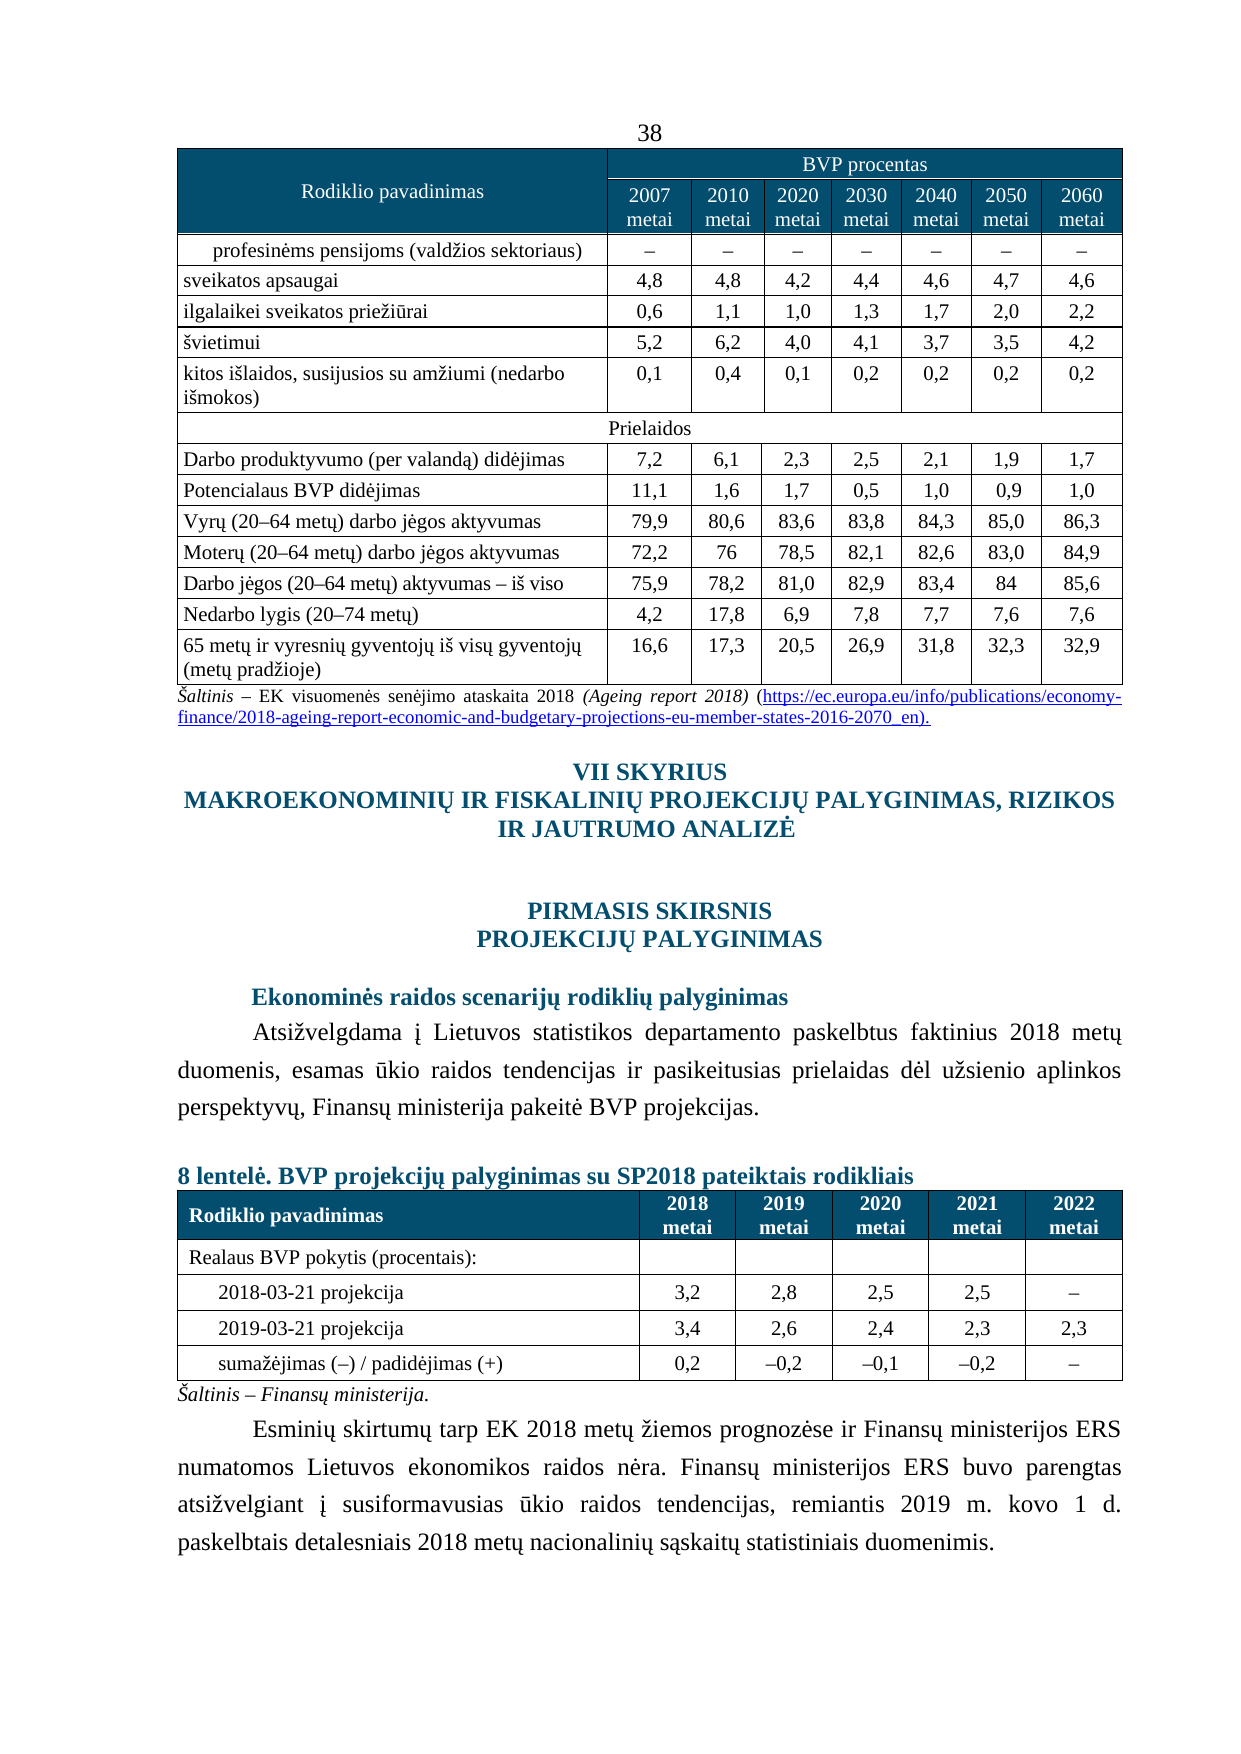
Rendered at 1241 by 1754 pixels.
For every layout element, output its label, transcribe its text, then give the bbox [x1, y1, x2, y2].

table_cell 4,8 [692, 266, 764, 295]
table_cell 83,8 [832, 506, 901, 536]
table_header 2022 metai [1026, 1191, 1122, 1239]
table_cell profesinėms pensijoms (valdžios sektoriaus) [178, 235, 607, 264]
table_cell 2,1 [902, 444, 971, 474]
table_cell 2,5 [832, 444, 901, 474]
table_cell 82,9 [832, 568, 901, 598]
table_cell 4,7 [972, 266, 1041, 295]
table_cell 82,6 [902, 537, 971, 567]
table_cell 4,1 [832, 328, 901, 357]
table_cell 2,4 [833, 1311, 928, 1345]
table_cell 0,2 [972, 358, 1041, 412]
table_cell [833, 1240, 928, 1274]
table_cell [929, 1240, 1025, 1274]
table_cell 0,5 [832, 475, 901, 505]
table_cell 79,9 [608, 506, 691, 536]
table_cell 1,1 [692, 296, 764, 326]
table_cell 83,6 [762, 506, 831, 536]
text Atsižvelgdama į Lietuvos statistikos departamento paskelbtus faktinius 2018 metų duomenis, esamas ūkio raidos tendencijas ir pasikeitusias prielaidas dėl užsienio aplinkos perspektyvų, Finansų ministerija pakeitė BVP projekcijas. [177, 1011, 1122, 1123]
table_cell – [902, 235, 971, 264]
table_cell 3,4 [640, 1311, 735, 1345]
text Šaltinis – EK visuomenės senėjimo ataskaita 2018 (Ageing report 2018) (https://ec.europa.eu/info/publications/economy-finance/2018-ageing-report-economic-and-budgetary-projections-eu-member-states-2016-2070_en). [177, 685, 1122, 728]
table_cell [1026, 1240, 1122, 1274]
table_cell 84 [972, 568, 1041, 598]
table_cell 5,2 [608, 328, 691, 357]
table_cell 1,0 [765, 296, 831, 326]
table_cell –0,1 [833, 1346, 928, 1380]
table_cell 3,5 [972, 328, 1041, 357]
table_cell Moterų (20–64 metų) darbo jėgos aktyvumas [178, 537, 607, 567]
table_cell 2,6 [736, 1311, 832, 1345]
table_cell 2040 metai [902, 180, 971, 233]
table_header Rodiklio pavadinimas [178, 149, 607, 233]
table_cell 1,7 [902, 296, 971, 326]
table_cell Nedarbo lygis (20–74 metų) [178, 599, 607, 629]
text 8 lentelė. BVP projekcijų palyginimas su SP2018 pateiktais rodikliais [177, 1161, 1122, 1189]
table_cell –0,2 [736, 1346, 832, 1380]
table_cell 80,6 [692, 506, 761, 536]
table_header 2019 metai [736, 1191, 832, 1239]
table_cell Realaus BVP pokytis (procentais): [178, 1240, 639, 1274]
table_cell 86,3 [1042, 506, 1122, 536]
table_cell 84,9 [1042, 537, 1122, 567]
table_cell 65 metų ir vyresnių gyventojų iš visų gyventojų (metų pradžioje) [178, 630, 607, 684]
table_cell 1,0 [1042, 475, 1122, 505]
table_cell 7,7 [902, 599, 971, 629]
table_cell 0,1 [608, 358, 691, 412]
table_cell 76 [692, 537, 761, 567]
table_cell 1,7 [762, 475, 831, 505]
table_cell 4,6 [1042, 266, 1122, 295]
table_cell Darbo produktyvumo (per valandą) didėjimas [178, 444, 607, 474]
table_cell 6,9 [762, 599, 831, 629]
table_cell 11,1 [608, 475, 691, 505]
table_cell Vyrų (20–64 metų) darbo jėgos aktyvumas [178, 506, 607, 536]
table_cell 78,5 [762, 537, 831, 567]
table_cell 2007 metai [608, 180, 691, 233]
table_header 2018 metai [640, 1191, 735, 1239]
table_cell 1,6 [692, 475, 761, 505]
table_cell 1,7 [1042, 444, 1122, 474]
table_cell 7,6 [972, 599, 1041, 629]
table_cell 4,0 [765, 328, 831, 357]
table_cell 4,8 [608, 266, 691, 295]
table_cell 3,2 [640, 1275, 735, 1309]
table_header 2020 metai [833, 1191, 928, 1239]
table_cell 0,2 [640, 1346, 735, 1380]
table_cell sveikatos apsaugai [178, 266, 607, 295]
table_cell Potencialaus BVP didėjimas [178, 475, 607, 505]
text PIRMASIS SKIRSNIS PROJEKCIJŲ PALYGINIMAS [177, 896, 1122, 953]
table_cell 82,1 [832, 537, 901, 567]
table_cell 2,8 [736, 1275, 832, 1309]
table_cell 2018-03-21 projekcija [178, 1275, 639, 1309]
table_cell 3,7 [902, 328, 971, 357]
table_cell 1,9 [972, 444, 1041, 474]
table_cell 75,9 [608, 568, 691, 598]
table_cell 2,3 [762, 444, 831, 474]
table_cell 78,2 [692, 568, 761, 598]
table_cell 2,5 [833, 1275, 928, 1309]
table_cell – [972, 235, 1041, 264]
table_cell 16,6 [608, 630, 691, 684]
table_cell 0,9 [972, 475, 1041, 505]
table_header Rodiklio pavadinimas [178, 1191, 639, 1239]
table_cell 2030 metai [832, 180, 901, 233]
table_header BVP procentas [608, 149, 1122, 178]
table_cell ilgalaikei sveikatos priežiūrai [178, 296, 607, 326]
table_cell 7,6 [1042, 599, 1122, 629]
table_cell 6,2 [692, 328, 764, 357]
table_cell Prielaidos [178, 413, 1122, 443]
table_cell 31,8 [902, 630, 971, 684]
table_cell 0,1 [765, 358, 831, 412]
table_cell 1,3 [832, 296, 901, 326]
table_cell 4,2 [765, 266, 831, 295]
table_cell 2,5 [929, 1275, 1025, 1309]
table_cell 4,2 [1042, 328, 1122, 357]
table_cell 72,2 [608, 537, 691, 567]
table_cell 2050 metai [972, 180, 1041, 233]
table_cell 85,6 [1042, 568, 1122, 598]
table_cell [640, 1240, 735, 1274]
table_cell 17,8 [692, 599, 761, 629]
table_cell 1,0 [902, 475, 971, 505]
table_cell 2,3 [1026, 1311, 1122, 1345]
table_cell 83,0 [972, 537, 1041, 567]
table_cell – [1026, 1275, 1122, 1309]
text Šaltinis – Finansų ministerija. [177, 1381, 1122, 1406]
table_cell 4,2 [608, 599, 691, 629]
table_header 2021 metai [929, 1191, 1025, 1239]
table_cell – [1026, 1346, 1122, 1380]
table_cell sumažėjimas (–) / padidėjimas (+) [178, 1346, 639, 1380]
table_cell 7,2 [608, 444, 691, 474]
table_cell 81,0 [762, 568, 831, 598]
table_cell 26,9 [832, 630, 901, 684]
table_cell 2,3 [929, 1311, 1025, 1345]
table_cell 2,2 [1042, 296, 1122, 326]
table_cell –0,2 [929, 1346, 1025, 1380]
table_cell 2019-03-21 projekcija [178, 1311, 639, 1345]
table_cell 6,1 [692, 444, 761, 474]
table_cell 17,3 [692, 630, 761, 684]
table_cell 4,6 [902, 266, 971, 295]
table_cell 84,3 [902, 506, 971, 536]
table_cell 2010 metai [692, 180, 764, 233]
text Ekonominės raidos scenarijų rodiklių palyginimas [177, 982, 1122, 1011]
table_cell – [608, 235, 691, 264]
table_cell kitos išlaidos, susijusios su amžiumi (nedarbo išmokos) [178, 358, 607, 412]
table_cell 0,6 [608, 296, 691, 326]
table_cell 85,0 [972, 506, 1041, 536]
table_cell [736, 1240, 832, 1274]
table_cell – [692, 235, 764, 264]
table_cell – [765, 235, 831, 264]
table_cell 7,8 [832, 599, 901, 629]
table_cell 2060 metai [1042, 180, 1122, 233]
table_cell 32,9 [1042, 630, 1122, 684]
text VII SKYRIUS MAKROEKONOMINIŲ IR FISKALINIŲ PROJEKCIJŲ PALYGINIMAS, RIZIKOS IR JAUTRUMO ANALIZĖ [177, 757, 1122, 843]
table_cell 2020 metai [765, 180, 831, 233]
table_cell Darbo jėgos (20–64 metų) aktyvumas – iš viso [178, 568, 607, 598]
table_cell 0,4 [692, 358, 764, 412]
table_cell 83,4 [902, 568, 971, 598]
table_cell 20,5 [762, 630, 831, 684]
table_cell – [1042, 235, 1122, 264]
table_cell 0,2 [1042, 358, 1122, 412]
text Esminių skirtumų tarp EK 2018 metų žiemos prognozėse ir Finansų ministerijos ERS numatomos Lietuvos ekonomikos raidos nėra. Finansų ministerijos ERS buvo parengtas atsižvelgiant į susiformavusias ūkio raidos tendencijas, remiantis 2019 m. kovo 1 d. paskelbtais detalesniais 2018 metų nacionalinių sąskaitų statistiniais duomenimis. [177, 1406, 1122, 1556]
table_cell – [832, 235, 901, 264]
table_cell 0,2 [902, 358, 971, 412]
table_cell 0,2 [832, 358, 901, 412]
table_cell 4,4 [832, 266, 901, 295]
table_cell 2,0 [972, 296, 1041, 326]
table_cell 32,3 [972, 630, 1041, 684]
table_cell švietimui [178, 328, 607, 357]
